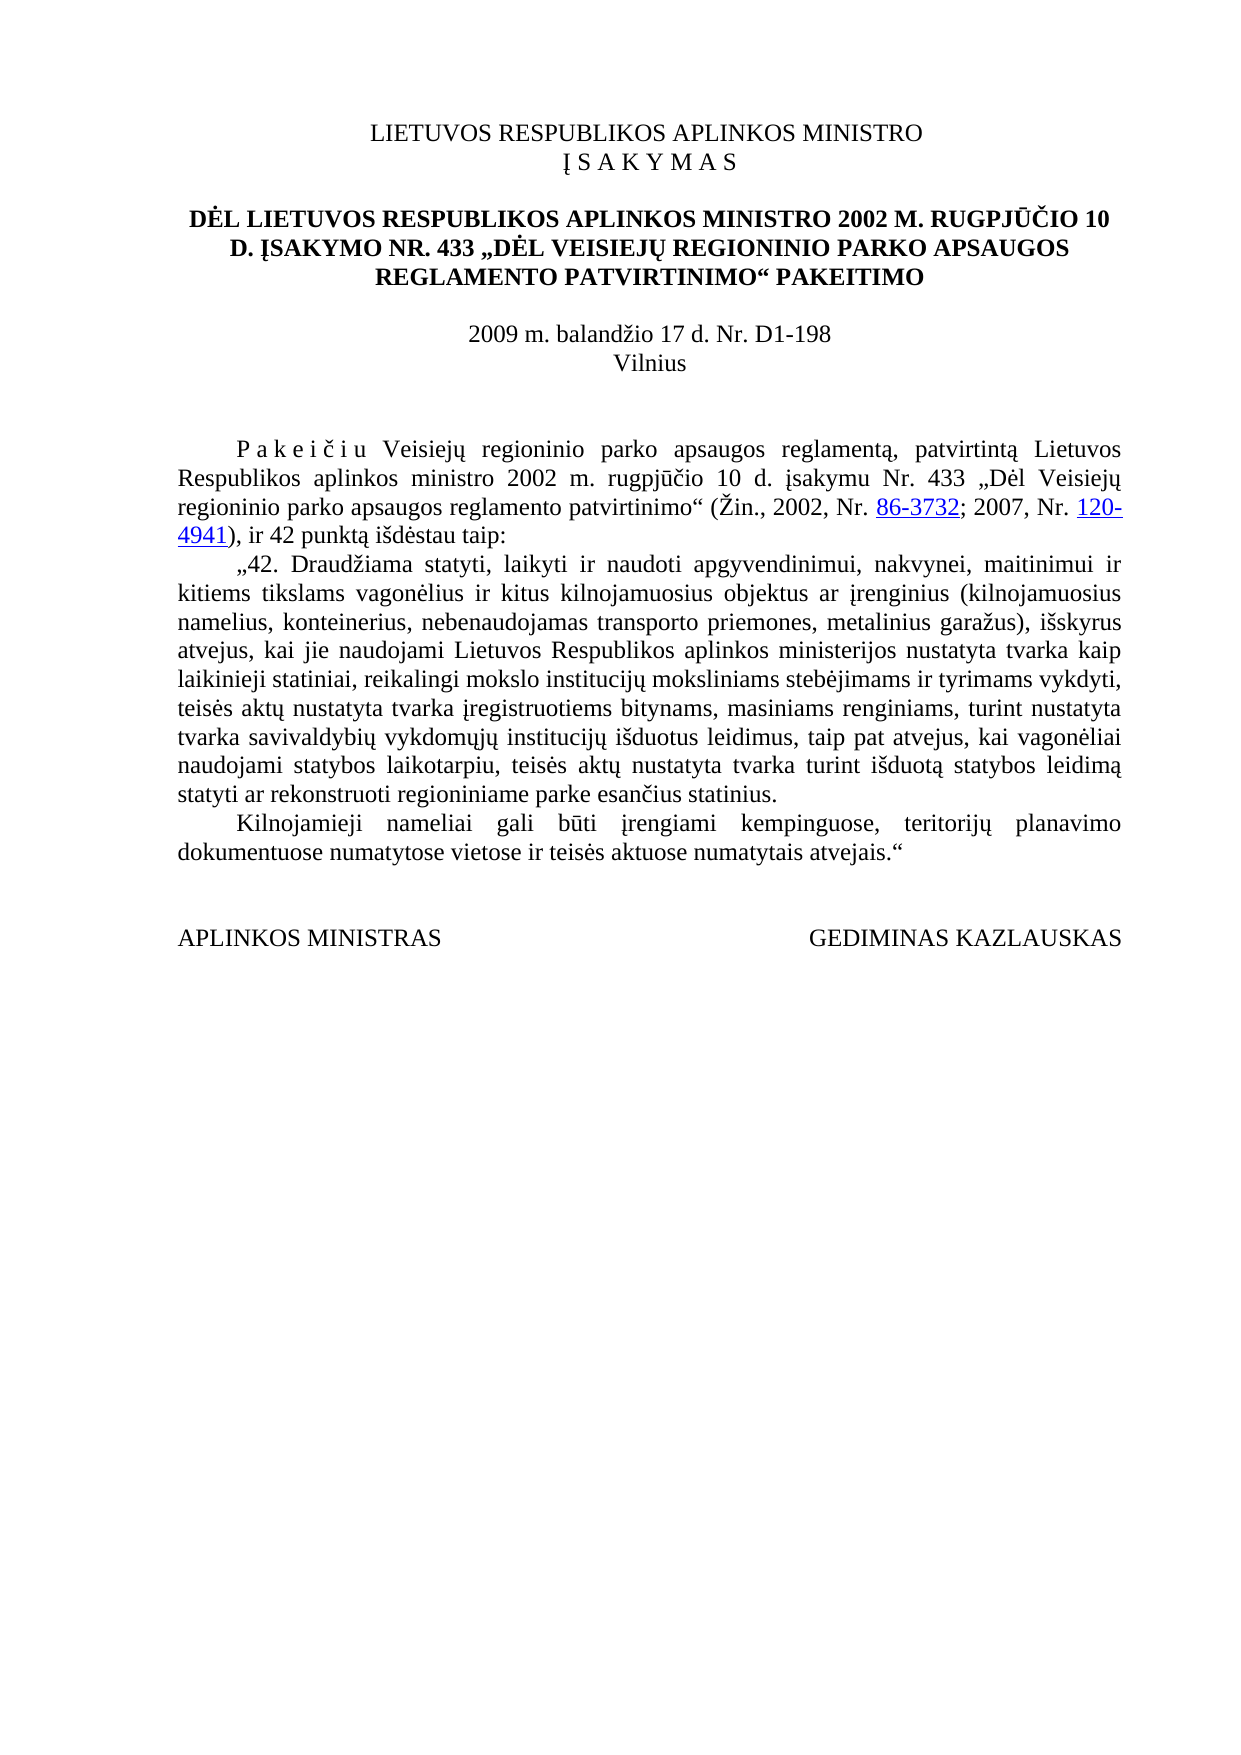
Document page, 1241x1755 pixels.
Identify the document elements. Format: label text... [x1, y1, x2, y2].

text DĖL LIETUVOS RESPUBLIKOS APLINKOS MINISTRO 2002 M. RUGPJŪČIO 10 D. ĮSAKYMO NR. 433 „DĖL VEISIEJŲ REGIONINIO PARKO APSAUGOS REGLAMENTO PATVIRTINIMO“ PAKEITIMO [177, 204, 1122, 291]
text APLINKOS MINISTRAS GEDIMINAS KAZLAUSKAS [177, 923, 1122, 952]
text Vilnius [177, 348, 1122, 377]
text „42. Draudžiama statyti, laikyti ir naudoti apgyvendinimui, nakvynei, maitinimui ir kitiems tikslams vagonėlius ir kitus kilnojamuosius objektus ar įrenginius (kilnojamuosius namelius, konteinerius, nebenaudojamas transporto priemones, metalinius garažus), išskyrus atvejus, kai jie naudojami Lietuvos Respublikos aplinkos ministerijos nustatyta tvarka kaip laikinieji statiniai, reikalingi mokslo institucijų moksliniams stebėjimams ir tyrimams vykdyti, teisės aktų nustatyta tvarka įregistruotiems bitynams, masiniams renginiams, turint nustatyta tvarka savivaldybių vykdomųjų institucijų išduotus leidimus, taip pat atvejus, kai vagonėliai naudojami statybos laikotarpiu, teisės aktų nustatyta tvarka turint išduotą statybos leidimą statyti ar rekonstruoti regioniniame parke esančius statinius. [177, 549, 1122, 808]
text ĮSAKYMAS [177, 147, 1122, 176]
text LIETUVOS RESPUBLIKOS APLINKOS MINISTRO [177, 118, 1122, 147]
text 2009 m. balandžio 17 d. Nr. D1-198 [177, 319, 1122, 348]
text Pakeičiu Veisiejų regioninio parko apsaugos reglamentą, patvirtintą Lietuvos Respublikos aplinkos ministro 2002 m. rugpjūčio 10 d. įsakymu Nr. 433 „Dėl Veisiejų regioninio parko apsaugos reglamento patvirtinimo“ (Žin., 2002, Nr. 86-3732; 2007, Nr. 120-4941), ir 42 punktą išdėstau taip: [177, 434, 1122, 549]
text Kilnojamieji nameliai gali būti įrengiami kempinguose, teritorijų planavimo dokumentuose numatytose vietose ir teisės aktuose numatytais atvejais.“ [177, 808, 1122, 866]
